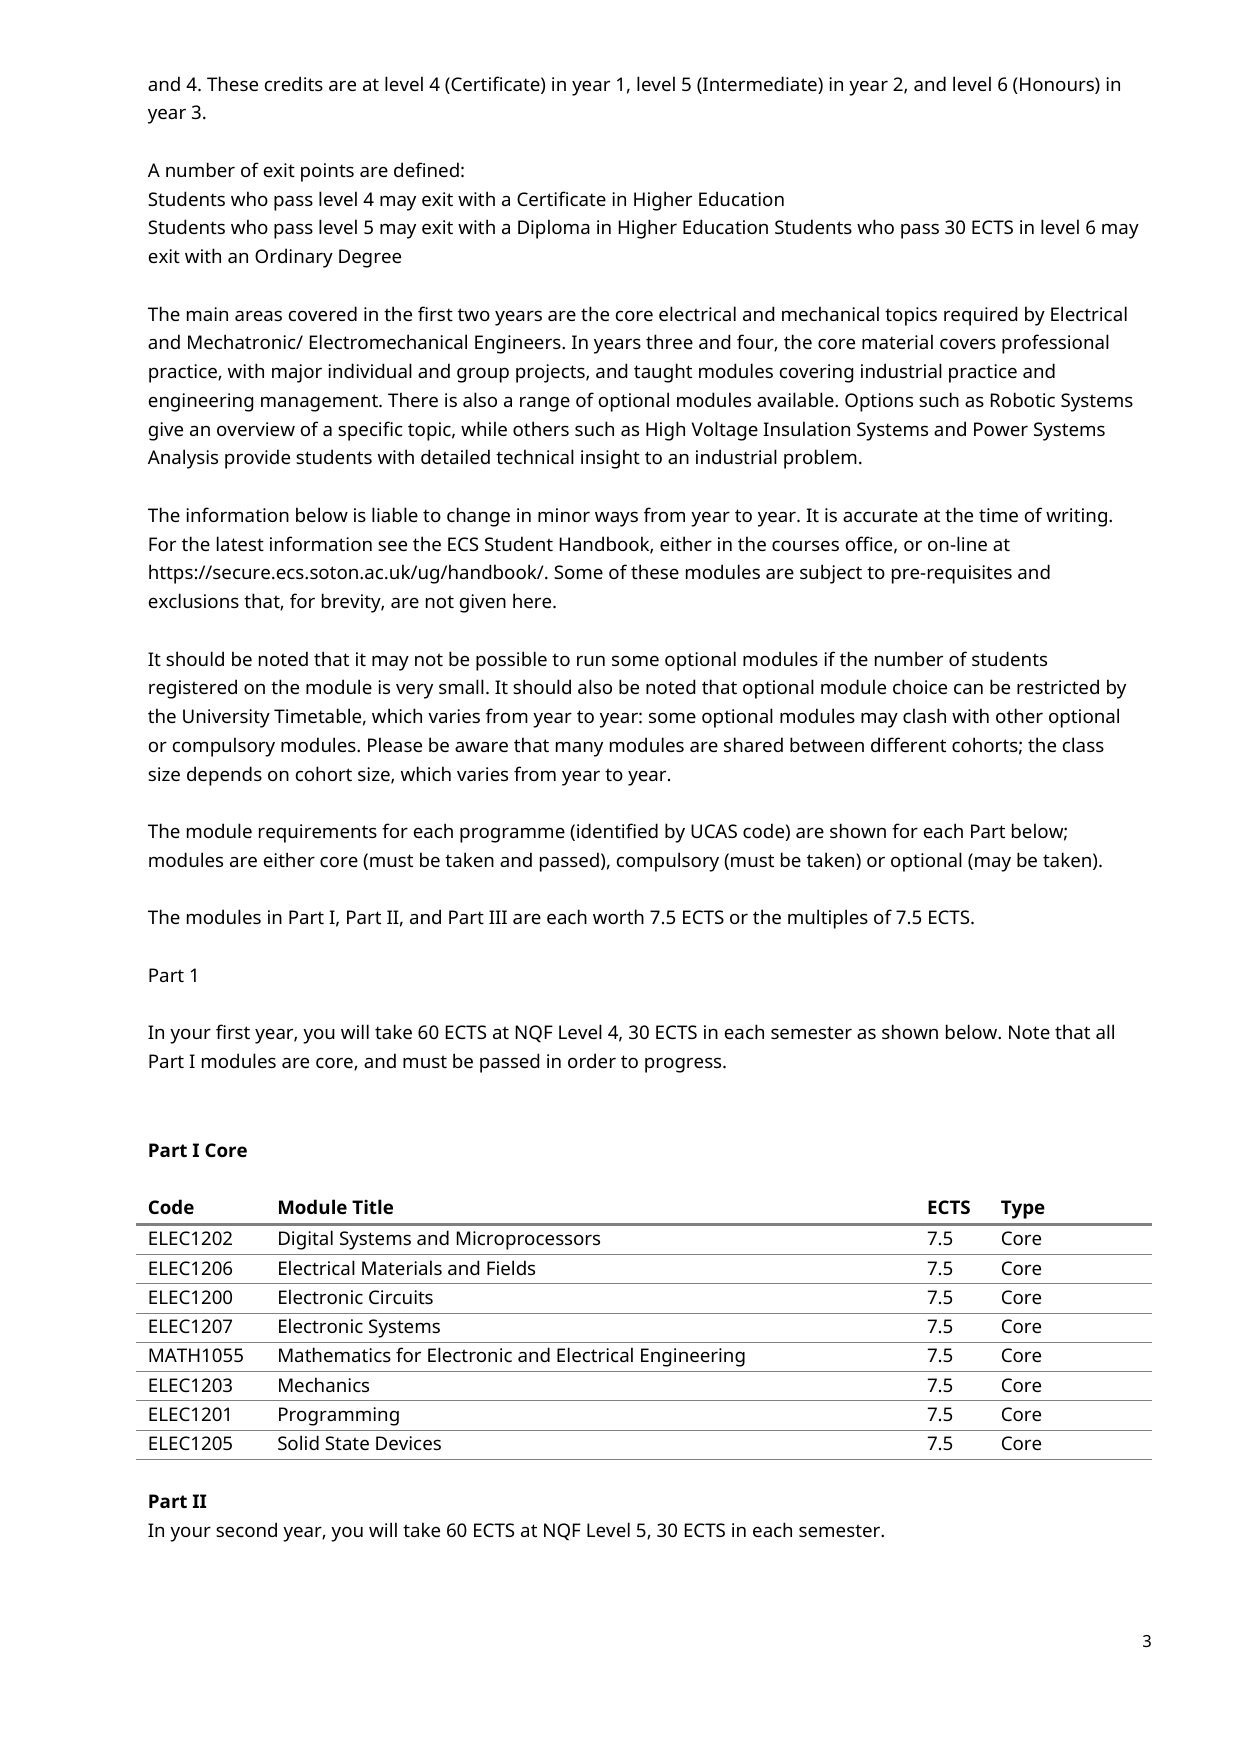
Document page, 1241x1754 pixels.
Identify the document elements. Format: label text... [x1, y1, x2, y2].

table_cell ELEC1206 [136, 1255, 266, 1283]
table_cell [136, 1578, 1152, 1606]
table_cell Code [136, 1194, 266, 1222]
table_cell Electronic Systems [266, 1314, 916, 1342]
table_cell Part I Core [136, 1109, 1152, 1194]
table_cell Type [989, 1194, 1152, 1222]
table_cell Digital Systems and Microprocessors [266, 1226, 916, 1254]
table_cell Module Title [266, 1194, 916, 1222]
table_cell Electronic Circuits [266, 1284, 916, 1312]
table_cell Mechanics [266, 1372, 916, 1400]
table_cell 7.5 [916, 1372, 989, 1400]
table_cell Core [989, 1314, 1152, 1342]
table_cell 7.5 [916, 1314, 989, 1342]
table_cell MATH1055 [136, 1343, 266, 1371]
table_cell Core [989, 1401, 1152, 1429]
table_cell ELEC1201 [136, 1401, 266, 1429]
table_cell 7.5 [916, 1255, 989, 1283]
table_cell Electrical Materials and Fields [266, 1255, 916, 1283]
table_cell 7.5 [916, 1284, 989, 1312]
table_cell 7.5 [916, 1431, 989, 1459]
table_cell Core [989, 1226, 1152, 1254]
table_cell Solid State Devices [266, 1431, 916, 1459]
table_cell Programming [266, 1401, 916, 1429]
table_cell ELEC1203 [136, 1372, 266, 1400]
table_cell ELEC1202 [136, 1226, 266, 1254]
table_cell Core [989, 1284, 1152, 1312]
table_cell Core [989, 1255, 1152, 1283]
table_cell ELEC1207 [136, 1314, 266, 1342]
table_cell Mathematics for Electronic and Electrical Engineering [266, 1343, 916, 1371]
table_cell 7.5 [916, 1226, 989, 1254]
table_cell Core [989, 1343, 1152, 1371]
table_cell ELEC1205 [136, 1431, 266, 1459]
table_cell Part II In your second year, you will take 60 ECTS at NQF Level 5, 30 ECTS in each semester. [136, 1460, 1152, 1577]
table_cell Core [989, 1372, 1152, 1400]
table_cell Core [989, 1431, 1152, 1459]
table_cell 7.5 [916, 1343, 989, 1371]
table_cell ECTS [916, 1194, 989, 1222]
table_cell ELEC1200 [136, 1284, 266, 1312]
table_cell 7.5 [916, 1401, 989, 1429]
table_header and 4. These credits are at level 4 (Certificate) in year 1, level 5 (Intermediate) in year 2, and level 6 (Honours) in year 3. A number of exit points are defined: Students who pass level 4 may exit with a Certificate in Higher Education Students who pass level 5 may exit with a Diploma in Higher Education Students who pass 30 ECTS in level 6 may exit with an Ordinary Degree The main areas covered in the first two years are the core electrical and mechanical topics required by Electrical and Mechatronic/ Electromechanical Engineers. In years three and four, the core material covers professional practice, with major individual and group projects, and taught modules covering industrial practice and engineering management. There is also a range of optional modules available. Options such as Robotic Systems give an overview of a specific topic, while others such as High Voltage Insulation Systems and Power Systems Analysis provide students with detailed technical insight to an industrial problem. The information below is liable to change in minor ways from year to year. It is accurate at the time of writing. For the latest information see the ECS Student Handbook, either in the courses office, or on-line at https://secure.ecs.soton.ac.uk/ug/handbook/. Some of these modules are subject to pre-requisites and exclusions that, for brevity, are not given here. It should be noted that it may not be possible to run some optional modules if the number of students registered on the module is very small. It should also be noted that optional module choice can be restricted by the University Timetable, which varies from year to year: some optional modules may clash with other optional or compulsory modules. Please be aware that many modules are shared between different cohorts; the class size depends on cohort size, which varies from year to year. The module requirements for each programme (identified by UCAS code) are shown for each Part below; modules are either core (must be taken and passed), compulsory (must be taken) or optional (may be taken). The modules in Part I, Part II, and Part III are each worth 7.5 ECTS or the multiples of 7.5 ECTS. Part 1 In your first year, you will take 60 ECTS at NQF Level 4, 30 ECTS in each semester as shown below. Note that all Part I modules are core, and must be passed in order to progress. [136, 71, 1152, 1108]
